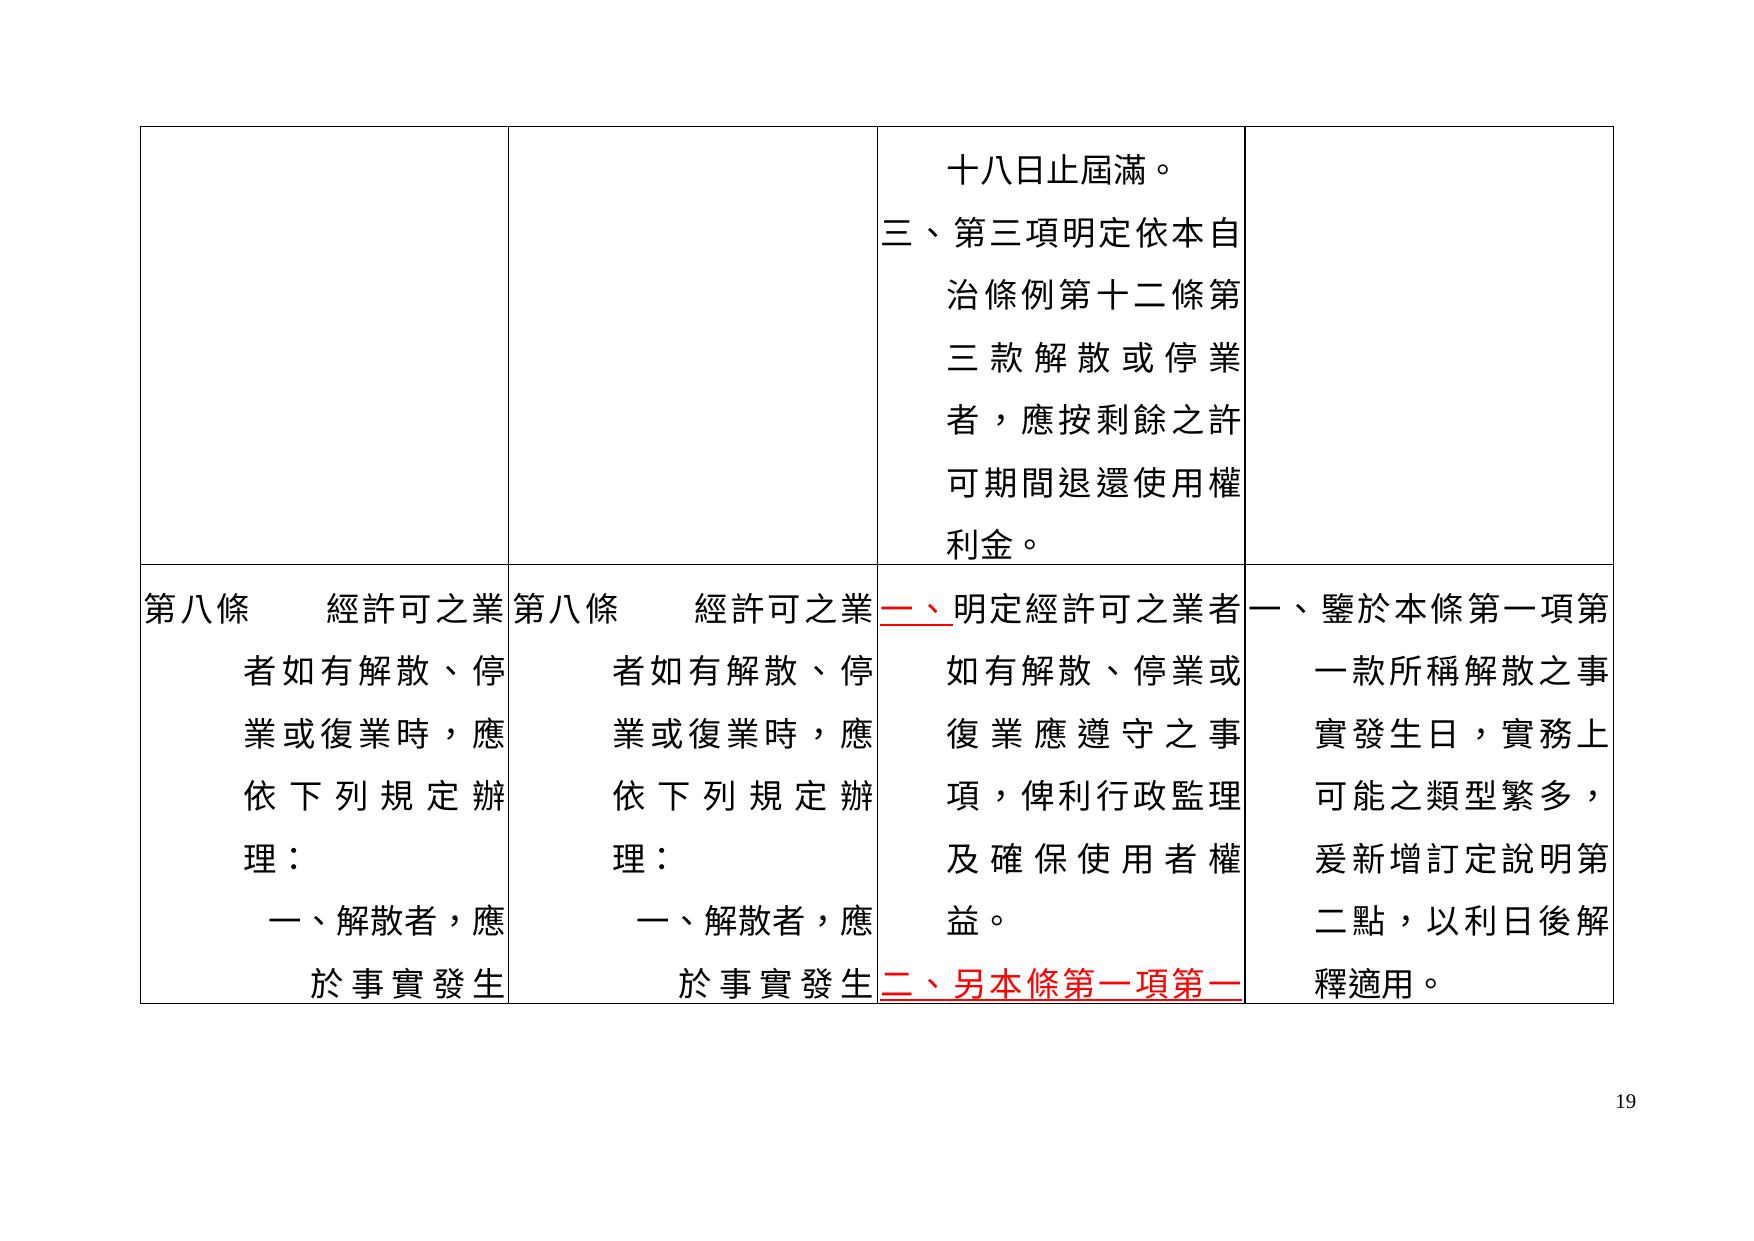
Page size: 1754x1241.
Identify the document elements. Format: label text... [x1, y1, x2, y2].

table_cell [1246, 127, 1613, 564]
table_cell 一、鑒於本條第一項第一款所稱解散之事實發生日，實務上可能之類型繁多，爰新增訂定說明第二點，以利日後解釋適用。 [1246, 565, 1613, 1003]
table_cell 一、明定經許可之業者如有解散、停業或復業應遵守之事項，俾利行政監理及確保使用者權益。 二、另本條第一項第一 [878, 565, 1244, 1003]
table_cell 第八條 經許可之業者如有解散、停業或復業時，應依下列規定辦理： 一、解散者，應於事實發生 [509, 565, 877, 1003]
table_cell 十八日止屆滿。 三、第三項明定依本自治條例第十二條第三款解散或停業者，應按剩餘之許可期間退還使用權利金。 [878, 127, 1244, 564]
table_cell [509, 127, 877, 564]
table_cell [141, 127, 508, 564]
table_cell 第八條 經許可之業者如有解散、停業或復業時，應依下列規定辦理： 一、解散者，應於事實發生 [141, 565, 508, 1003]
